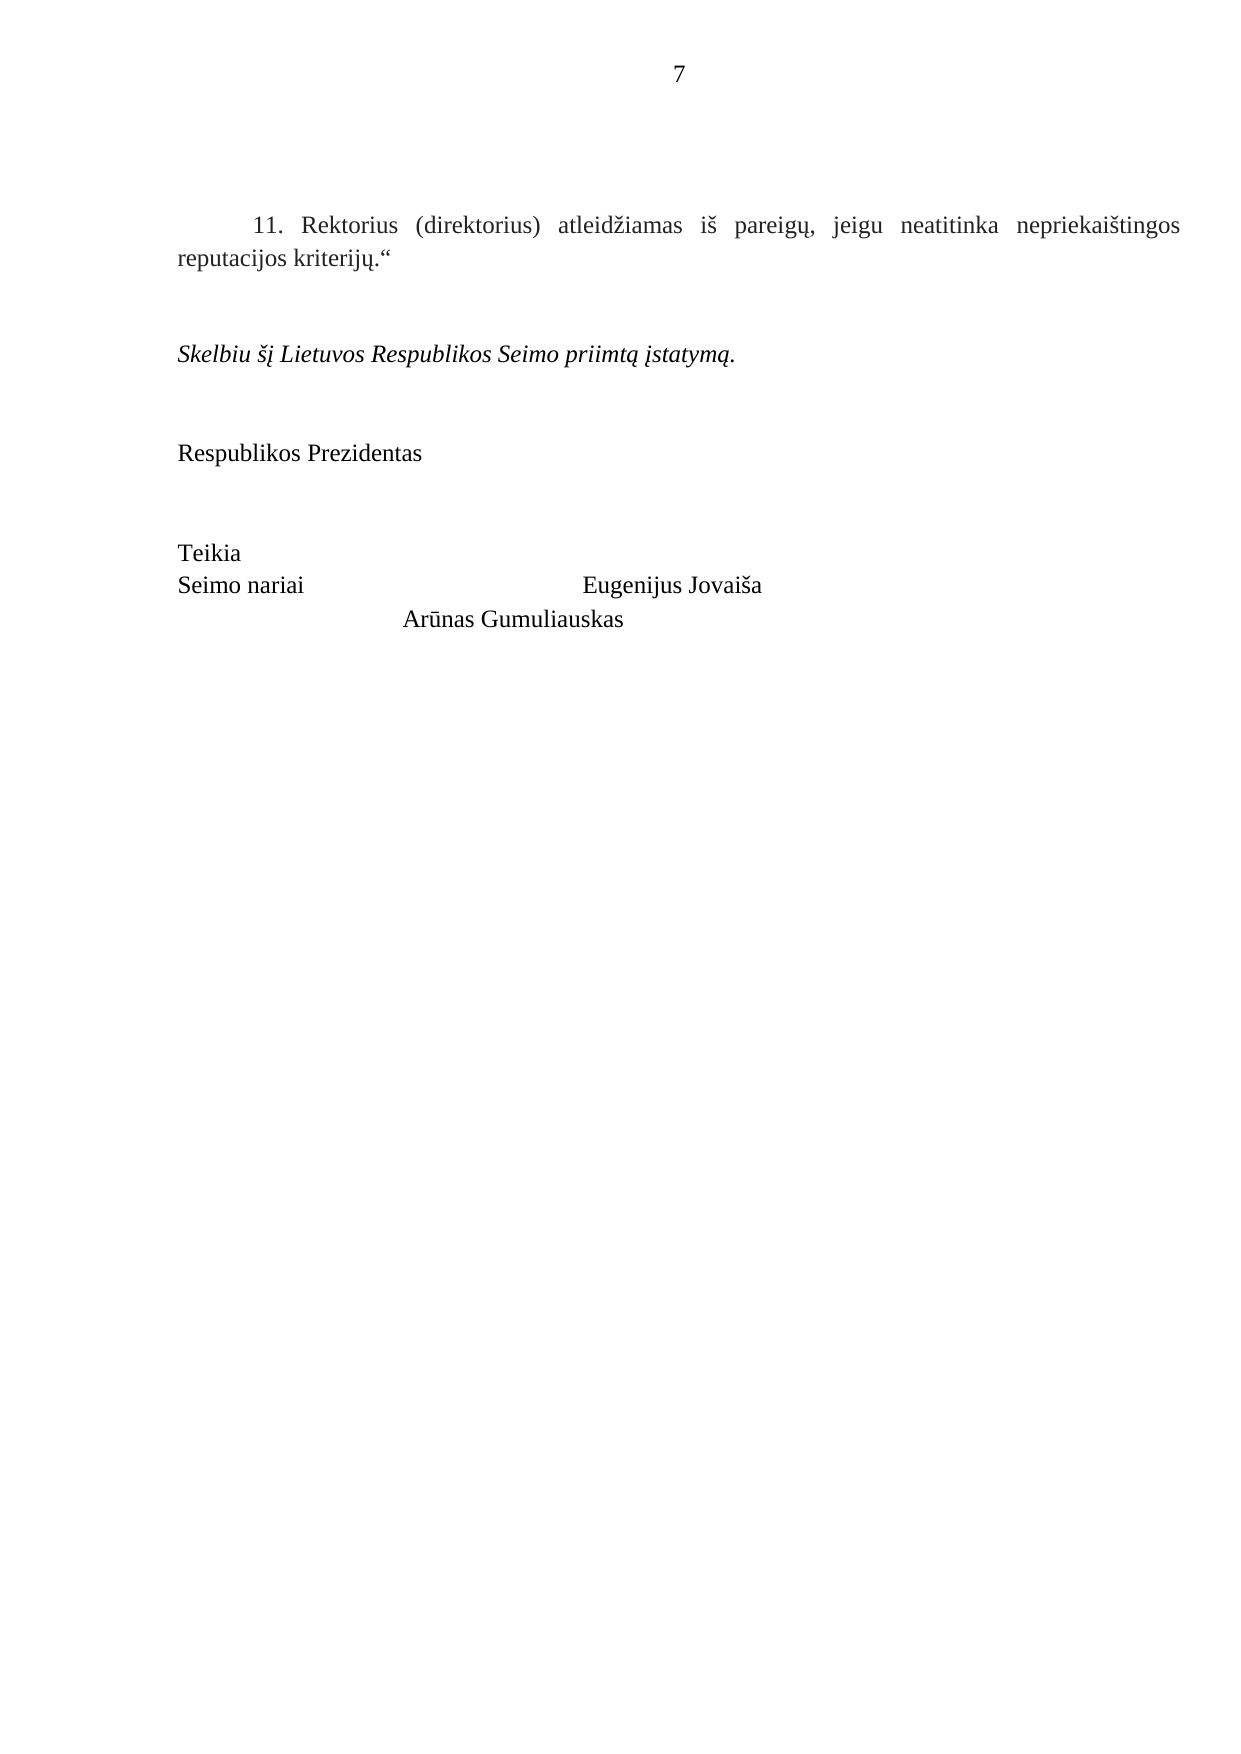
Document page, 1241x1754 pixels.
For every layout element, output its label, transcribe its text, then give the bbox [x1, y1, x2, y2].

text Seimo nariai Eugenijus Jovaiša [177, 571, 1240, 599]
text Respublikos Prezidentas [177, 438, 1181, 467]
text 11. Rektorius (direktorius) atleidžiamas iš pareigų, jeigu neatitinka nepriekaištingos reputacijos kriterijų.“ [177, 210, 1181, 272]
text Teikia [177, 538, 1240, 566]
text Arūnas Gumuliauskas [177, 604, 1240, 632]
text Skelbiu šį Lietuvos Respublikos Seimo priimtą įstatymą. [177, 339, 1181, 368]
